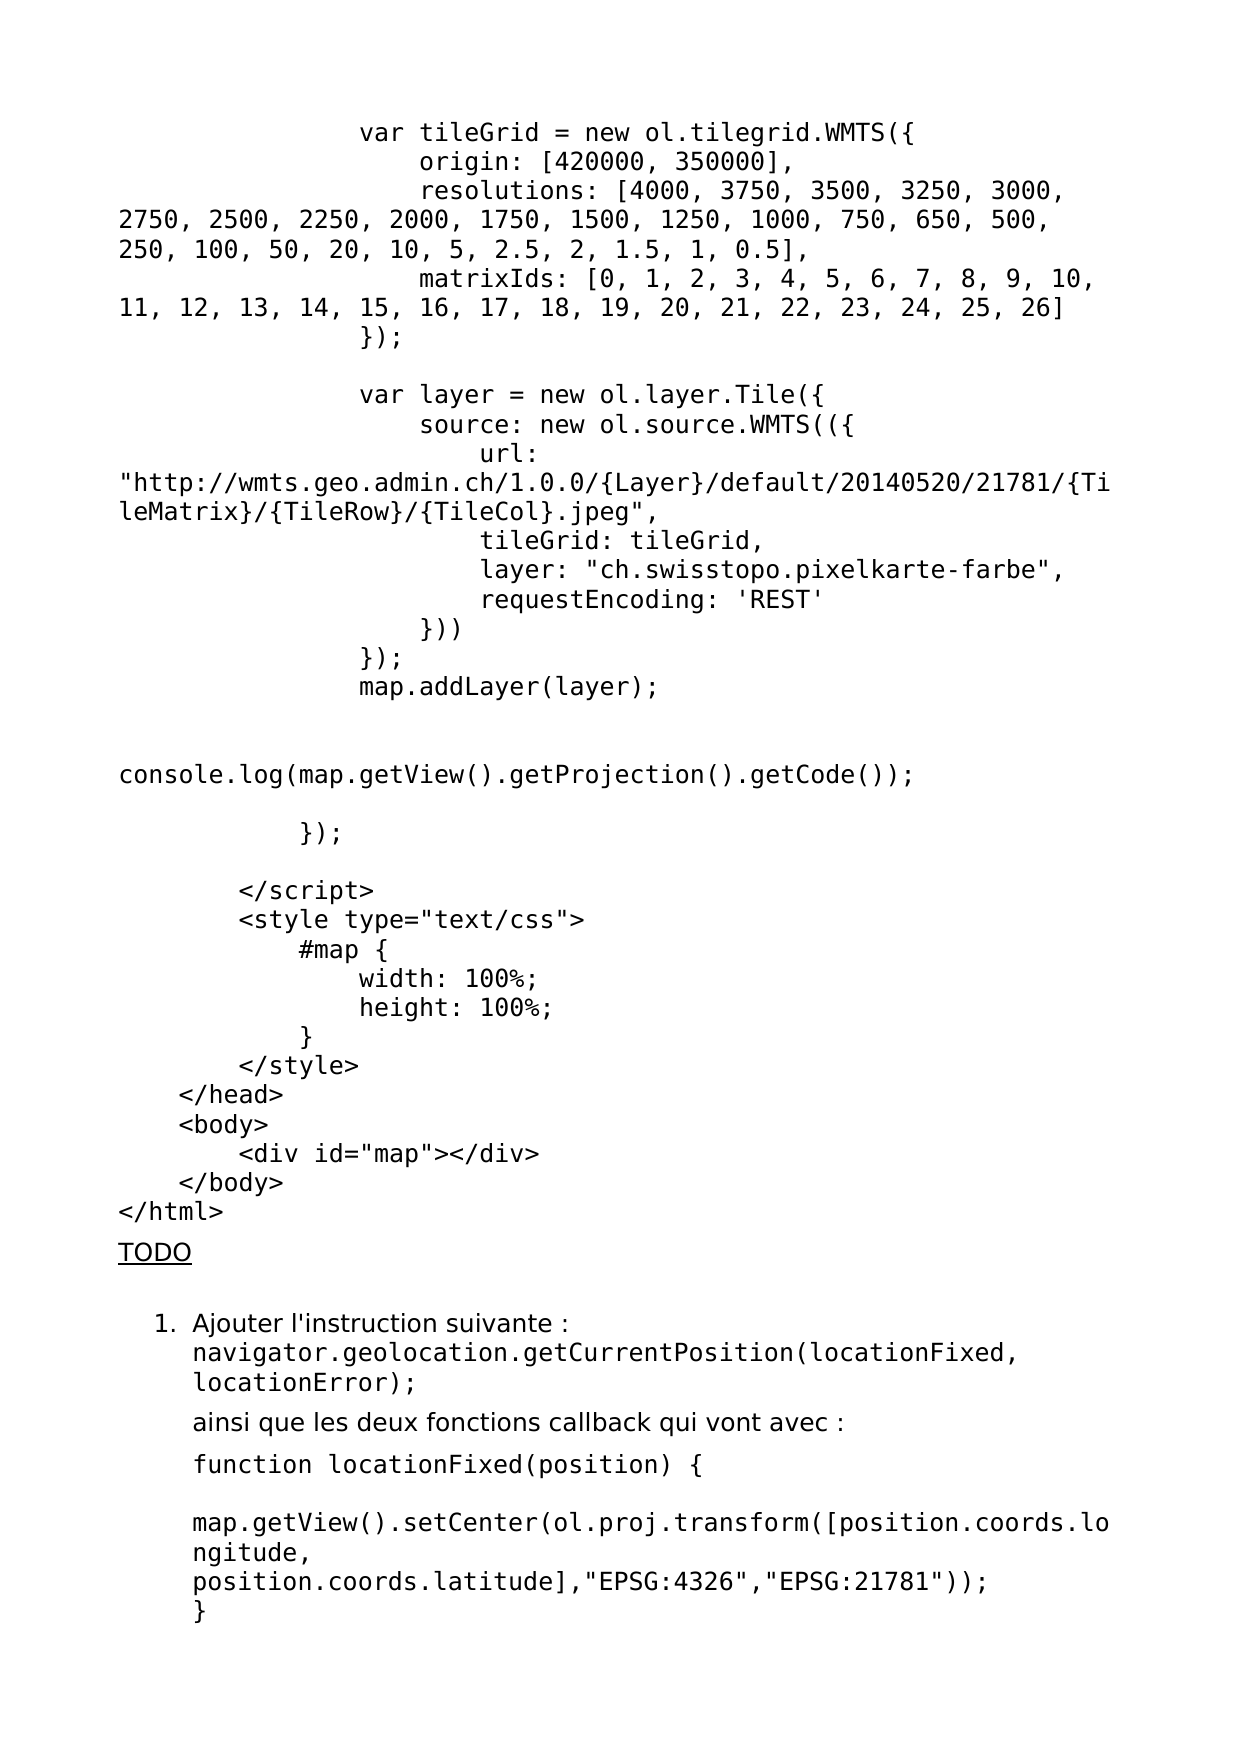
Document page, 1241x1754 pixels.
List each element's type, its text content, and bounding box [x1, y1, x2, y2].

list navigator.geolocation.getCurrentPosition(locationFixed, locationError); [177, 1338, 1122, 1397]
list ainsi que les deux fonctions callback qui vont avec : [177, 1409, 1122, 1438]
text TODO [118, 1238, 1122, 1267]
list function locationFixed(position) { map.getView().setCenter(ol.proj.transform([position.coords.longitude, position.coords.latitude],"EPSG:4326","EPSG:21781")); } [177, 1450, 1122, 1625]
text var tileGrid = new ol.tilegrid.WMTS({ origin: [420000, 350000], resolutions: [4000, 3750, 3500, 3250, 3000, 2750, 2500, 2250, 2000, 1750, 1500, 1250, 1000, 750, 650, 500, 250, 100, 50, 20, 10, 5, 2.5, 2, 1.5, 1, 0.5], matrixIds: [0, 1, 2, 3, 4, 5, 6, 7, 8, 9, 10, 11, 12, 13, 14, 15, 16, 17, 18, 19, 20, 21, 22, 23, 24, 25, 26] }); var layer = new ol.layer.Tile({ source: new ol.source.WMTS(({ url: "http://wmts.geo.admin.ch/1.0.0/{Layer}/default/20140520/21781/{TileMatrix}/{TileRow}/{TileCol}.jpeg", tileGrid: tileGrid, layer: "ch.swisstopo.pixelkarte-farbe", requestEncoding: 'REST' })) }); map.addLayer(layer); console.log(map.getView().getProjection().getCode()); }); </script> <style type="text/css"> #map { width: 100%; height: 100%; } </style> </head> <body> <div id="map"></div> </body> </html> [118, 118, 1122, 1226]
list Ajouter l'instruction suivante : [177, 1309, 1122, 1338]
